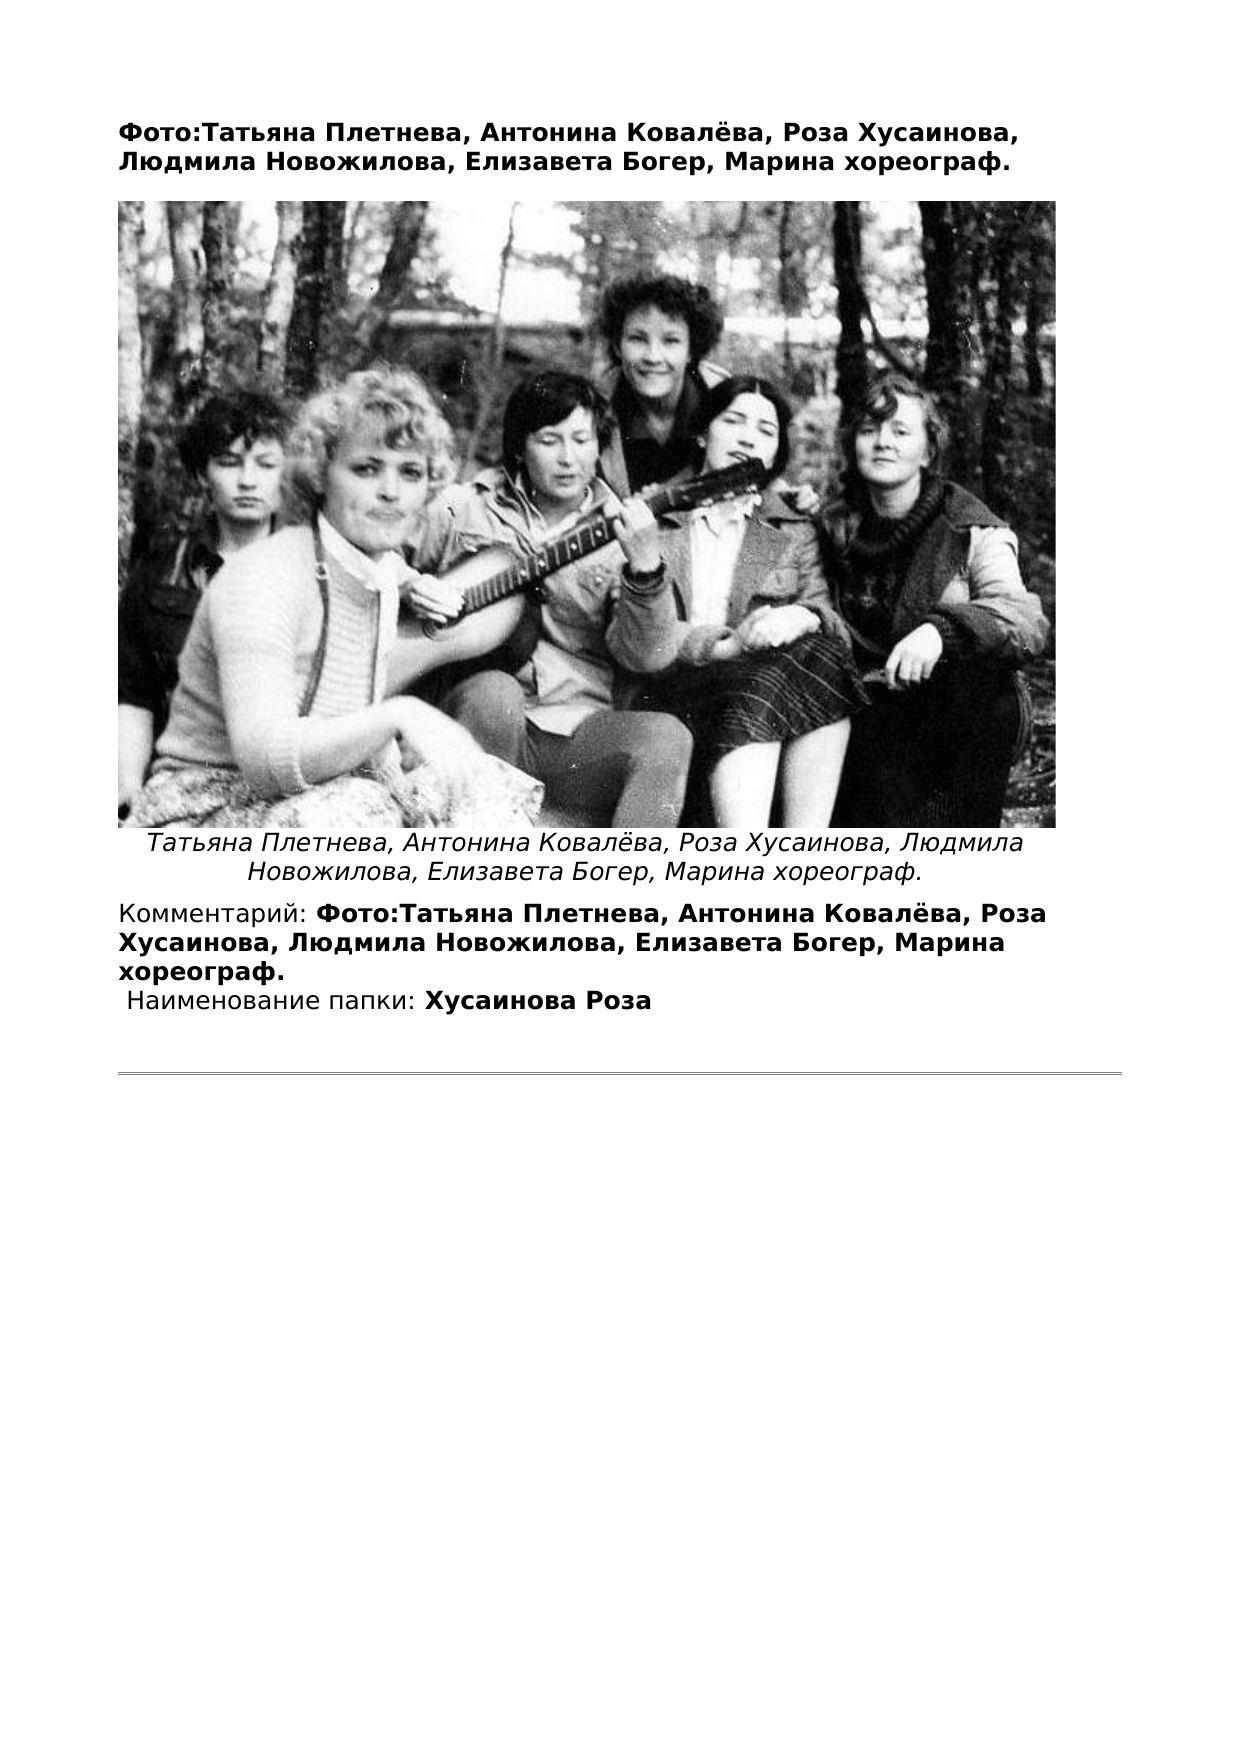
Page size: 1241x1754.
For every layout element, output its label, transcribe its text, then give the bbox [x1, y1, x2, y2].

text Татьяна Плетнева, Антонина Ковалёва, Роза Хусаинова, Людмила Новожилова, Елизавета Богер, Марина хореограф. [118, 828, 1056, 886]
picture [118, 201, 1056, 828]
subtitle Фото:Татьяна Плетнева, Антонина Ковалёва, Роза Хусаинова, Людмила Новожилова, Елизавета Богер, Марина хореограф. [118, 118, 1122, 176]
text Комментарий: Фото:Татьяна Плетнева, Антонина Ковалёва, Роза Хусаинова, Людмила Новожилова, Елизавета Богер, Марина хореограф. Наименование папки: Хусаинова Роза [118, 899, 1122, 1045]
